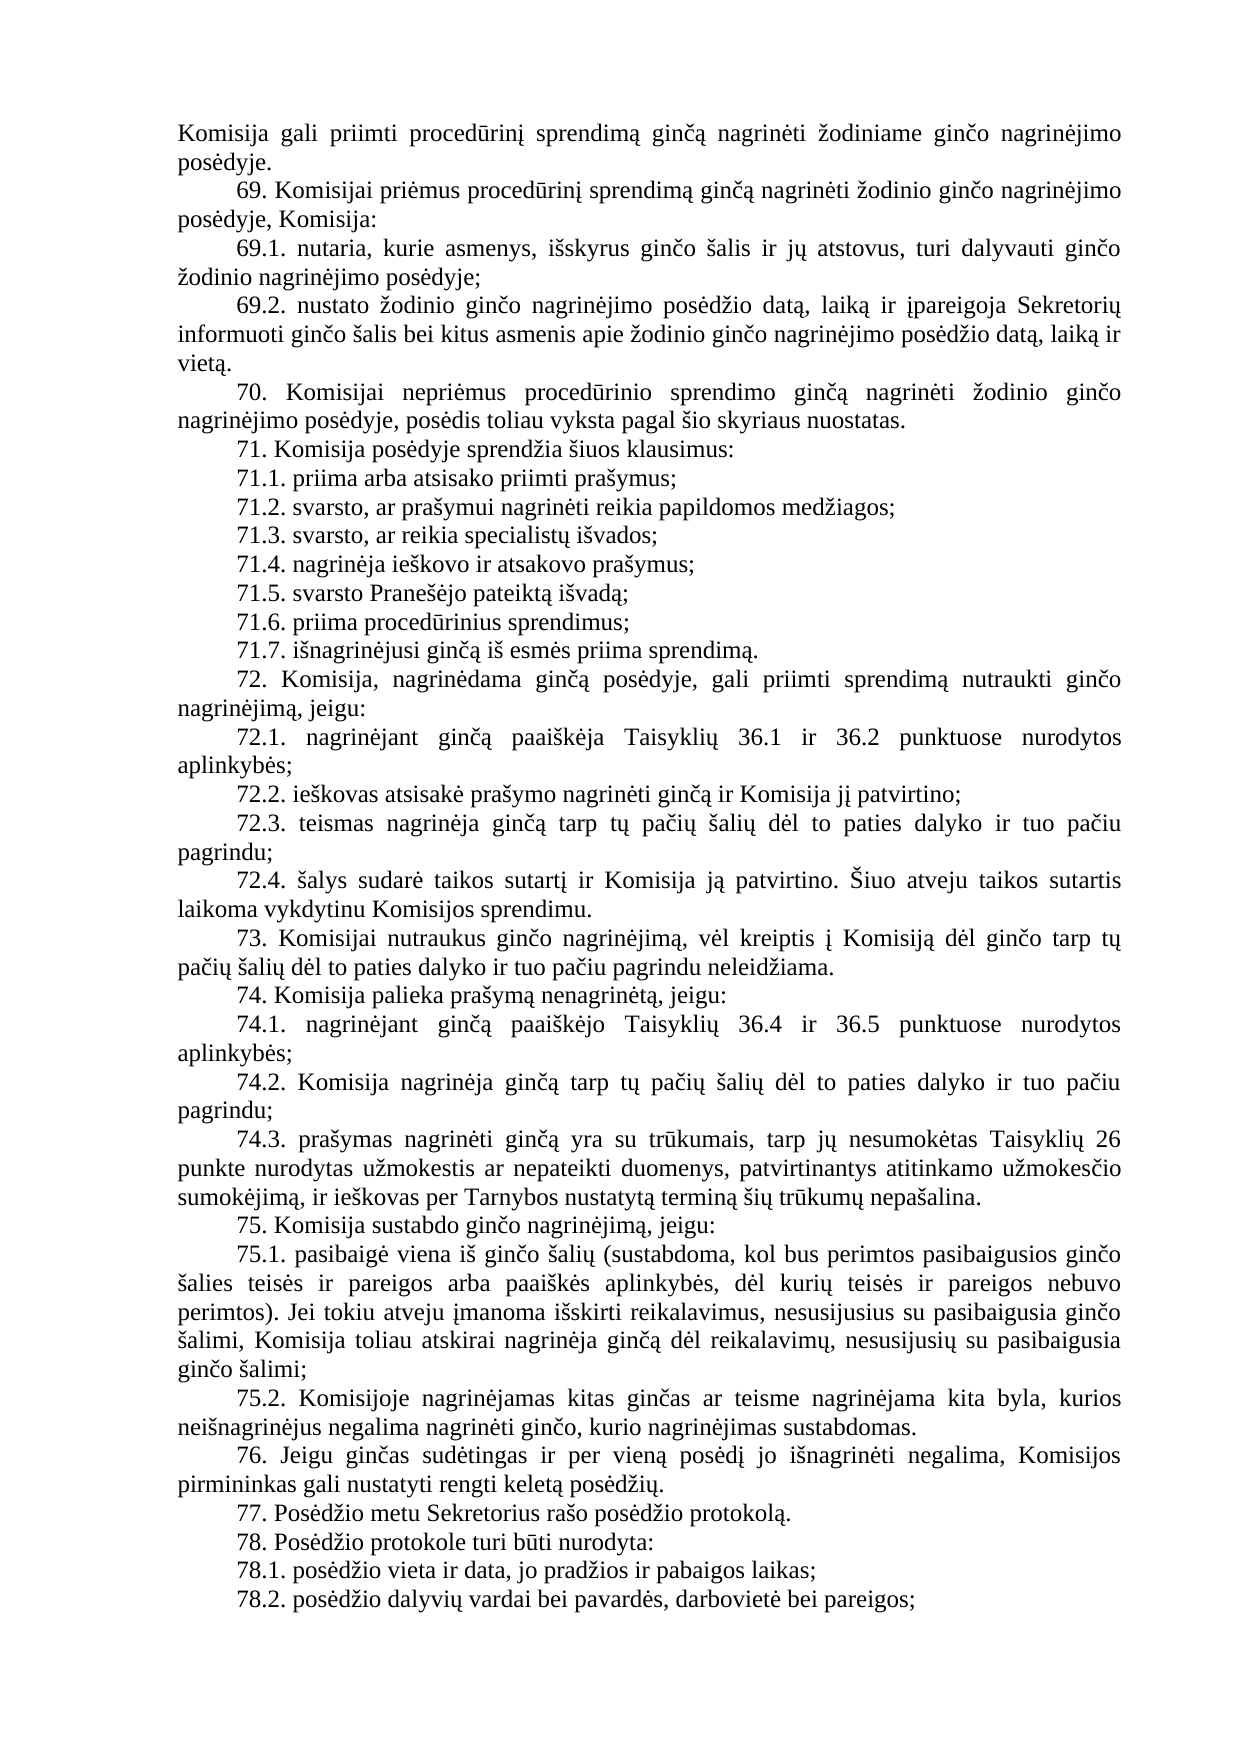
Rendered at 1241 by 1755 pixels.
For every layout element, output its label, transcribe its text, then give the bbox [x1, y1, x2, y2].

text 72.4. šalys sudarė taikos sutartį ir Komisija ją patvirtino. Šiuo atveju taikos sutartis laikoma vykdytinu Komisijos sprendimu. [177, 866, 1122, 923]
text 78.1. posėdžio vieta ir data, jo pradžios ir pabaigos laikas; [177, 1556, 1122, 1584]
text 77. Posėdžio metu Sekretorius rašo posėdžio protokolą. [177, 1498, 1122, 1527]
text 71.6. priima procedūrinius sprendimus; [177, 607, 1122, 636]
text 72.1. nagrinėjant ginčą paaiškėja Taisyklių 36.1 ir 36.2 punktuose nurodytos aplinkybės; [177, 722, 1122, 779]
text 78. Posėdžio protokole turi būti nurodyta: [177, 1527, 1122, 1556]
text 75. Komisija sustabdo ginčo nagrinėjimą, jeigu: [177, 1211, 1122, 1239]
text 74. Komisija palieka prašymą nenagrinėtą, jeigu: [177, 981, 1122, 1009]
text 69. Komisijai priėmus procedūrinį sprendimą ginčą nagrinėti žodinio ginčo nagrinėjimo posėdyje, Komisija: [177, 176, 1122, 233]
text 71.1. priima arba atsisako priimti prašymus; [177, 463, 1122, 492]
text 74.2. Komisija nagrinėja ginčą tarp tų pačių šalių dėl to paties dalyko ir tuo pačiu pagrindu; [177, 1067, 1122, 1124]
text 69.2. nustato žodinio ginčo nagrinėjimo posėdžio datą, laiką ir įpareigoja Sekretorių informuoti ginčo šalis bei kitus asmenis apie žodinio ginčo nagrinėjimo posėdžio datą, laiką ir vietą. [177, 291, 1122, 377]
text 71.2. svarsto, ar prašymui nagrinėti reikia papildomos medžiagos; [177, 492, 1122, 521]
text 70. Komisijai nepriėmus procedūrinio sprendimo ginčą nagrinėti žodinio ginčo nagrinėjimo posėdyje, posėdis toliau vyksta pagal šio skyriaus nuostatas. [177, 377, 1122, 434]
text 71.7. išnagrinėjusi ginčą iš esmės priima sprendimą. [177, 636, 1122, 664]
text 71.3. svarsto, ar reikia specialistų išvados; [177, 521, 1122, 549]
text Komisija gali priimti procedūrinį sprendimą ginčą nagrinėti žodiniame ginčo nagrinėjimo posėdyje. [177, 118, 1122, 176]
text 72. Komisija, nagrinėdama ginčą posėdyje, gali priimti sprendimą nutraukti ginčo nagrinėjimą, jeigu: [177, 664, 1122, 722]
text 75.1. pasibaigė viena iš ginčo šalių (sustabdoma, kol bus perimtos pasibaigusios ginčo šalies teisės ir pareigos arba paaiškės aplinkybės, dėl kurių teisės ir pareigos nebuvo perimtos). Jei tokiu atveju įmanoma išskirti reikalavimus, nesusijusius su pasibaigusia ginčo šalimi, Komisija toliau atskirai nagrinėja ginčą dėl reikalavimų, nesusijusių su pasibaigusia ginčo šalimi; [177, 1239, 1122, 1383]
text 71.5. svarsto Pranešėjo pateiktą išvadą; [177, 578, 1122, 607]
text 75.2. Komisijoje nagrinėjamas kitas ginčas ar teisme nagrinėjama kita byla, kurios neišnagrinėjus negalima nagrinėti ginčo, kurio nagrinėjimas sustabdomas. [177, 1383, 1122, 1441]
text 74.3. prašymas nagrinėti ginčą yra su trūkumais, tarp jų nesumokėtas Taisyklių 26 punkte nurodytas užmokestis ar nepateikti duomenys, patvirtinantys atitinkamo užmokesčio sumokėjimą, ir ieškovas per Tarnybos nustatytą terminą šių trūkumų nepašalina. [177, 1124, 1122, 1211]
text 78.2. posėdžio dalyvių vardai bei pavardės, darbovietė bei pareigos; [177, 1584, 1122, 1613]
text 76. Jeigu ginčas sudėtingas ir per vieną posėdį jo išnagrinėti negalima, Komisijos pirmininkas gali nustatyti rengti keletą posėdžių. [177, 1441, 1122, 1498]
text 73. Komisijai nutraukus ginčo nagrinėjimą, vėl kreiptis į Komisiją dėl ginčo tarp tų pačių šalių dėl to paties dalyko ir tuo pačiu pagrindu neleidžiama. [177, 923, 1122, 981]
text 71.4. nagrinėja ieškovo ir atsakovo prašymus; [177, 549, 1122, 578]
text 74.1. nagrinėjant ginčą paaiškėjo Taisyklių 36.4 ir 36.5 punktuose nurodytos aplinkybės; [177, 1009, 1122, 1067]
text 72.2. ieškovas atsisakė prašymo nagrinėti ginčą ir Komisija jį patvirtino; [177, 779, 1122, 808]
text 72.3. teismas nagrinėja ginčą tarp tų pačių šalių dėl to paties dalyko ir tuo pačiu pagrindu; [177, 808, 1122, 866]
text 69.1. nutaria, kurie asmenys, išskyrus ginčo šalis ir jų atstovus, turi dalyvauti ginčo žodinio nagrinėjimo posėdyje; [177, 233, 1122, 291]
text 71. Komisija posėdyje sprendžia šiuos klausimus: [177, 434, 1122, 463]
